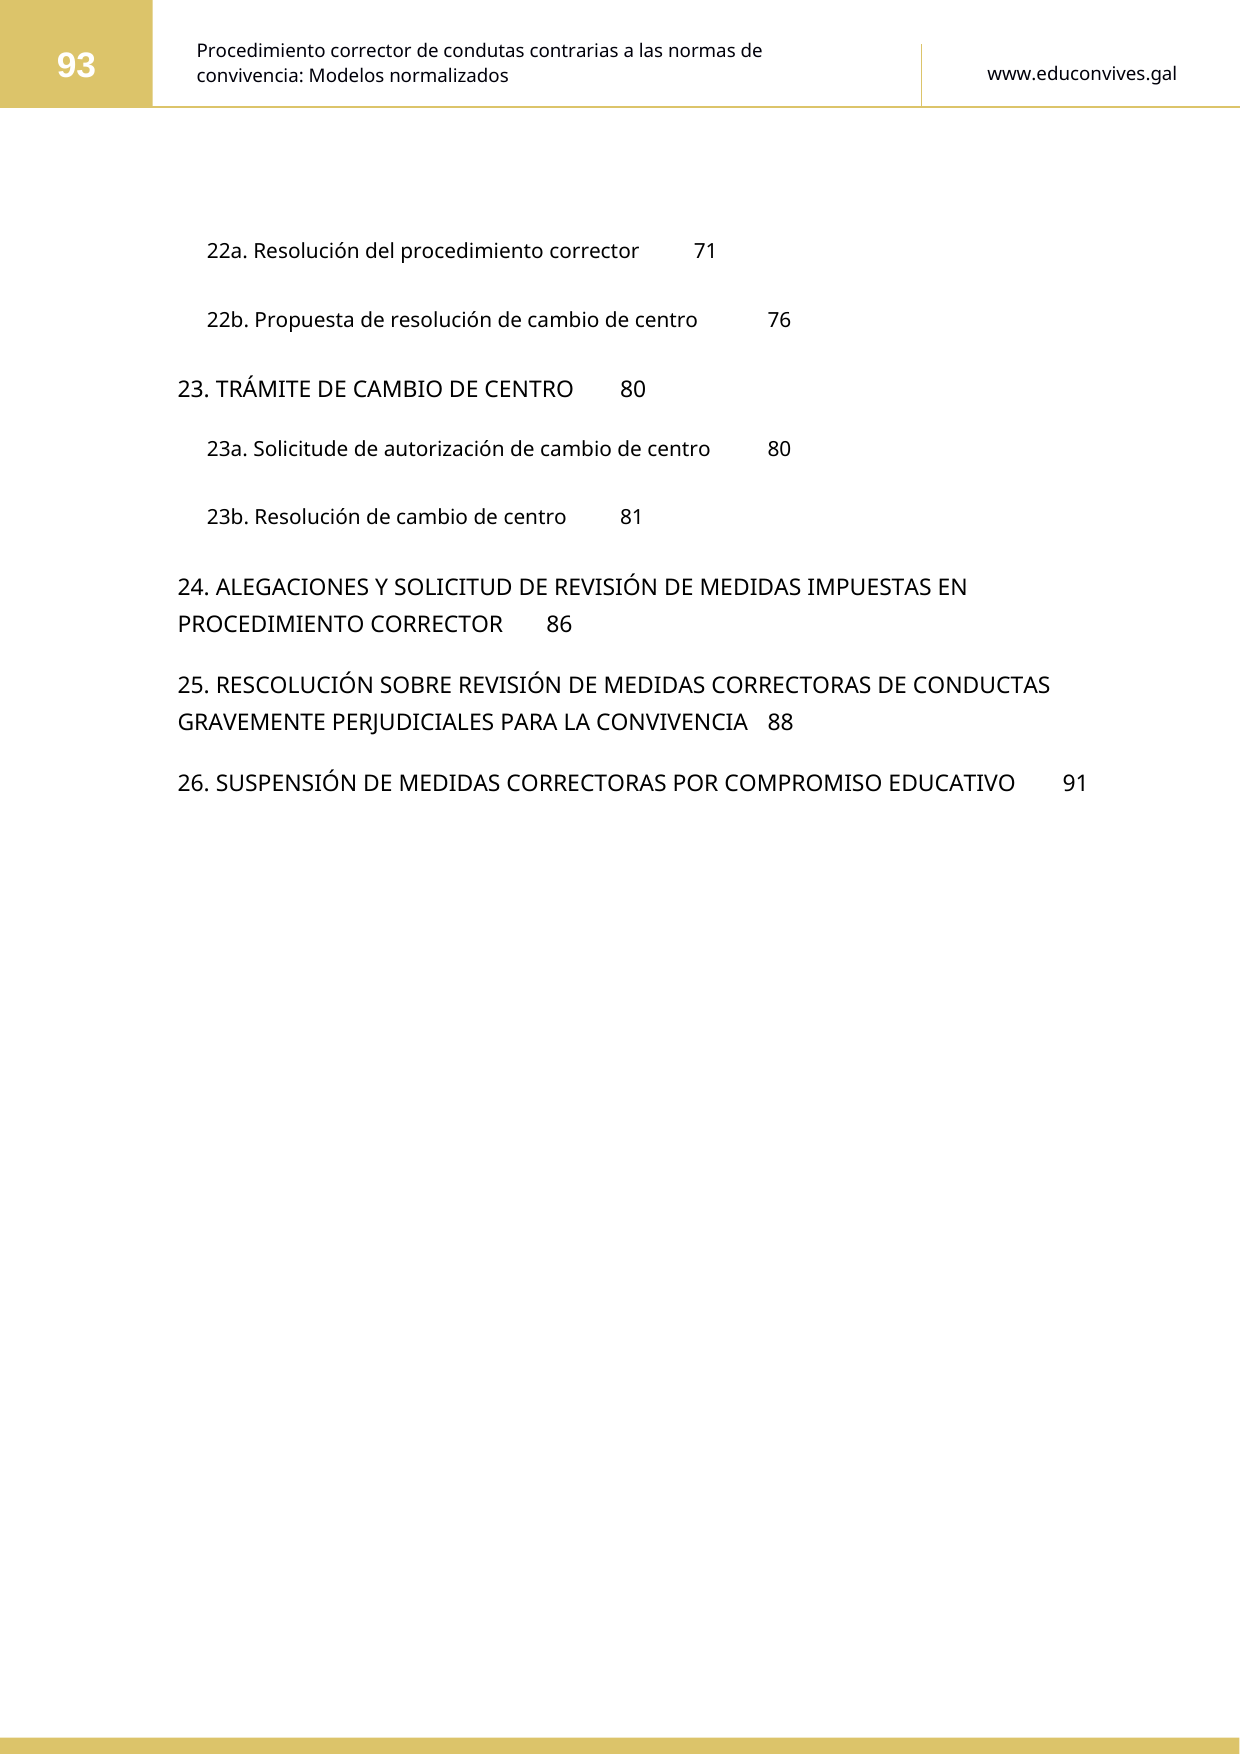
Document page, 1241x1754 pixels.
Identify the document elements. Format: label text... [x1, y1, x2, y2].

text 25. RESCOLUCIÓN SOBRE REVISIÓN DE MEDIDAS CORRECTORAS DE CONDUCTAS GRAVEMENTE PERJUDICIALES PARA LA CONVIVENCIA 88 [177, 669, 1122, 737]
text 22b. Propuesta de resolución de cambio de centro 76 [207, 305, 1122, 333]
text 22a. Resolución del procedimiento corrector 71 [207, 236, 1122, 265]
text 23. TRÁMITE DE CAMBIO DE CENTRO 80 [177, 373, 1122, 404]
text 24. ALEGACIONES Y SOLICITUD DE REVISIÓN DE MEDIDAS IMPUESTAS EN PROCEDIMIENTO CORRECTOR 86 [177, 571, 1122, 639]
text 23a. Solicitude de autorización de cambio de centro 80 [207, 434, 1122, 462]
text 23b. Resolución de cambio de centro 81 [207, 502, 1122, 531]
text 26. SUSPENSIÓN DE MEDIDAS CORRECTORAS POR COMPROMISO EDUCATIVO 91 [177, 767, 1122, 798]
